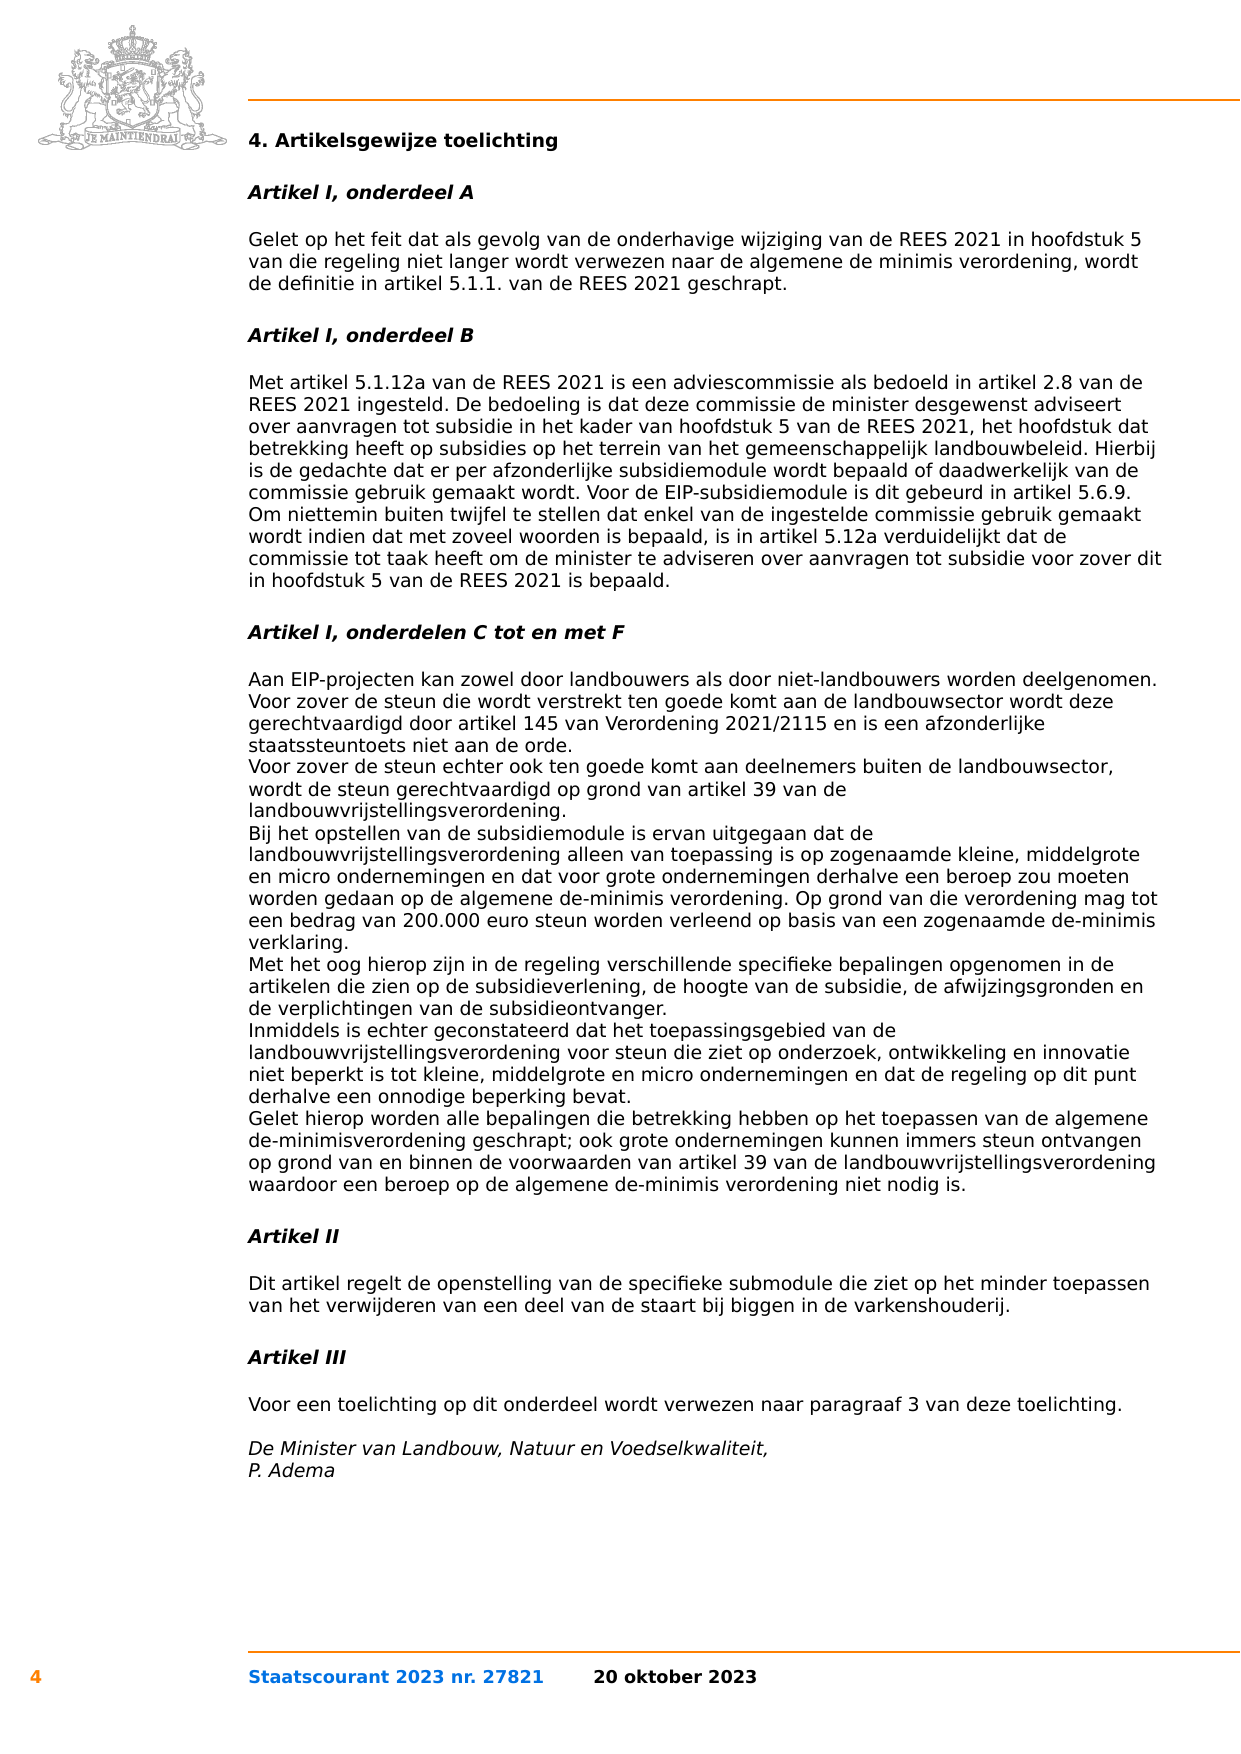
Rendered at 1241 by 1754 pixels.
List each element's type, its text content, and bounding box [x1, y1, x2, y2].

text Met artikel 5.1.12a van de REES 2021 is een adviescommissie als bedoeld in artikel 2.8 van de REES 2021 ingesteld. De bedoeling is dat deze commissie de minister desgewenst adviseert over aanvragen tot subsidie in het kader van hoofdstuk 5 van de REES 2021, het hoofdstuk dat betrekking heeft op subsidies op het terrein van het gemeenschappelijk landbouwbeleid. Hierbij is de gedachte dat er per afzonderlijke subsidiemodule wordt bepaald of daadwerkelijk van de commissie gebruik gemaakt wordt. Voor de EIP-subsidiemodule is dit gebeurd in artikel 5.6.9. Om niettemin buiten twijfel te stellen dat enkel van de ingestelde commissie gebruik gemaakt wordt indien dat met zoveel woorden is bepaald, is in artikel 5.12a verduidelijkt dat de commissie tot taak heeft om de minister te adviseren over aanvragen tot subsidie voor zover dit in hoofdstuk 5 van de REES 2021 is bepaald. [248, 372, 1163, 592]
text Inmiddels is echter geconstateerd dat het toepassingsgebied van de landbouwvrijstellingsverordening voor steun die ziet op onderzoek, ontwikkeling en innovatie niet beperkt is tot kleine, middelgrote en micro ondernemingen en dat de regeling op dit punt derhalve een onnodige beperking bevat. [248, 1020, 1163, 1108]
text Gelet hierop worden alle bepalingen die betrekking hebben op het toepassen van de algemene de-minimisverordening geschrapt; ook grote ondernemingen kunnen immers steun ontvangen op grond van en binnen de voorwaarden van artikel 39 van de landbouwvrijstellingsverordening waardoor een beroep op de algemene de-minimis verordening niet nodig is. [248, 1108, 1163, 1196]
picture [38, 25, 227, 150]
subtitle Artikel II [248, 1226, 1163, 1248]
text Bij het opstellen van de subsidiemodule is ervan uitgegaan dat de landbouwvrijstellingsverordening alleen van toepassing is op zogenaamde kleine, middelgrote en micro ondernemingen en dat voor grote ondernemingen derhalve een beroep zou moeten worden gedaan op de algemene de-minimis verordening. Op grond van die verordening mag tot een bedrag van 200.000 euro steun worden verleend op basis van een zogenaamde de-minimis verklaring. [248, 822, 1163, 954]
text Voor zover de steun echter ook ten goede komt aan deelnemers buiten de landbouwsector, wordt de steun gerechtvaardigd op grond van artikel 39 van de landbouwvrijstellingsverordening. [248, 756, 1163, 822]
subtitle Artikel III [248, 1347, 1163, 1369]
subtitle Artikel I, onderdeel A [248, 182, 1163, 204]
subtitle Artikel I, onderdeel B [248, 325, 1163, 347]
text De Minister van Landbouw, Natuur en Voedselkwaliteit, P. Adema [248, 1438, 1163, 1482]
subtitle Artikel I, onderdelen C tot en met F [248, 622, 1163, 643]
subtitle 4. Artikelsgewijze toelichting [248, 130, 1163, 152]
text Dit artikel regelt de openstelling van de specifieke submodule die ziet op het minder toepassen van het verwijderen van een deel van de staart bij biggen in de varkenshouderij. [248, 1273, 1163, 1317]
text Aan EIP-projecten kan zowel door landbouwers als door niet-landbouwers worden deelgenomen. Voor zover de steun die wordt verstrekt ten goede komt aan de landbouwsector wordt deze gerechtvaardigd door artikel 145 van Verordening 2021/2115 en is een afzonderlijke staatssteuntoets niet aan de orde. [248, 668, 1163, 756]
text Gelet op het feit dat als gevolg van de onderhavige wijziging van de REES 2021 in hoofdstuk 5 van die regeling niet langer wordt verwezen naar de algemene de minimis verordening, wordt de definitie in artikel 5.1.1. van de REES 2021 geschrapt. [248, 229, 1163, 295]
text Met het oog hierop zijn in de regeling verschillende specifieke bepalingen opgenomen in de artikelen die zien op de subsidieverlening, de hoogte van de subsidie, de afwijzingsgronden en de verplichtingen van de subsidieontvanger. [248, 954, 1163, 1020]
text Voor een toelichting op dit onderdeel wordt verwezen naar paragraaf 3 van deze toelichting. [248, 1394, 1163, 1416]
